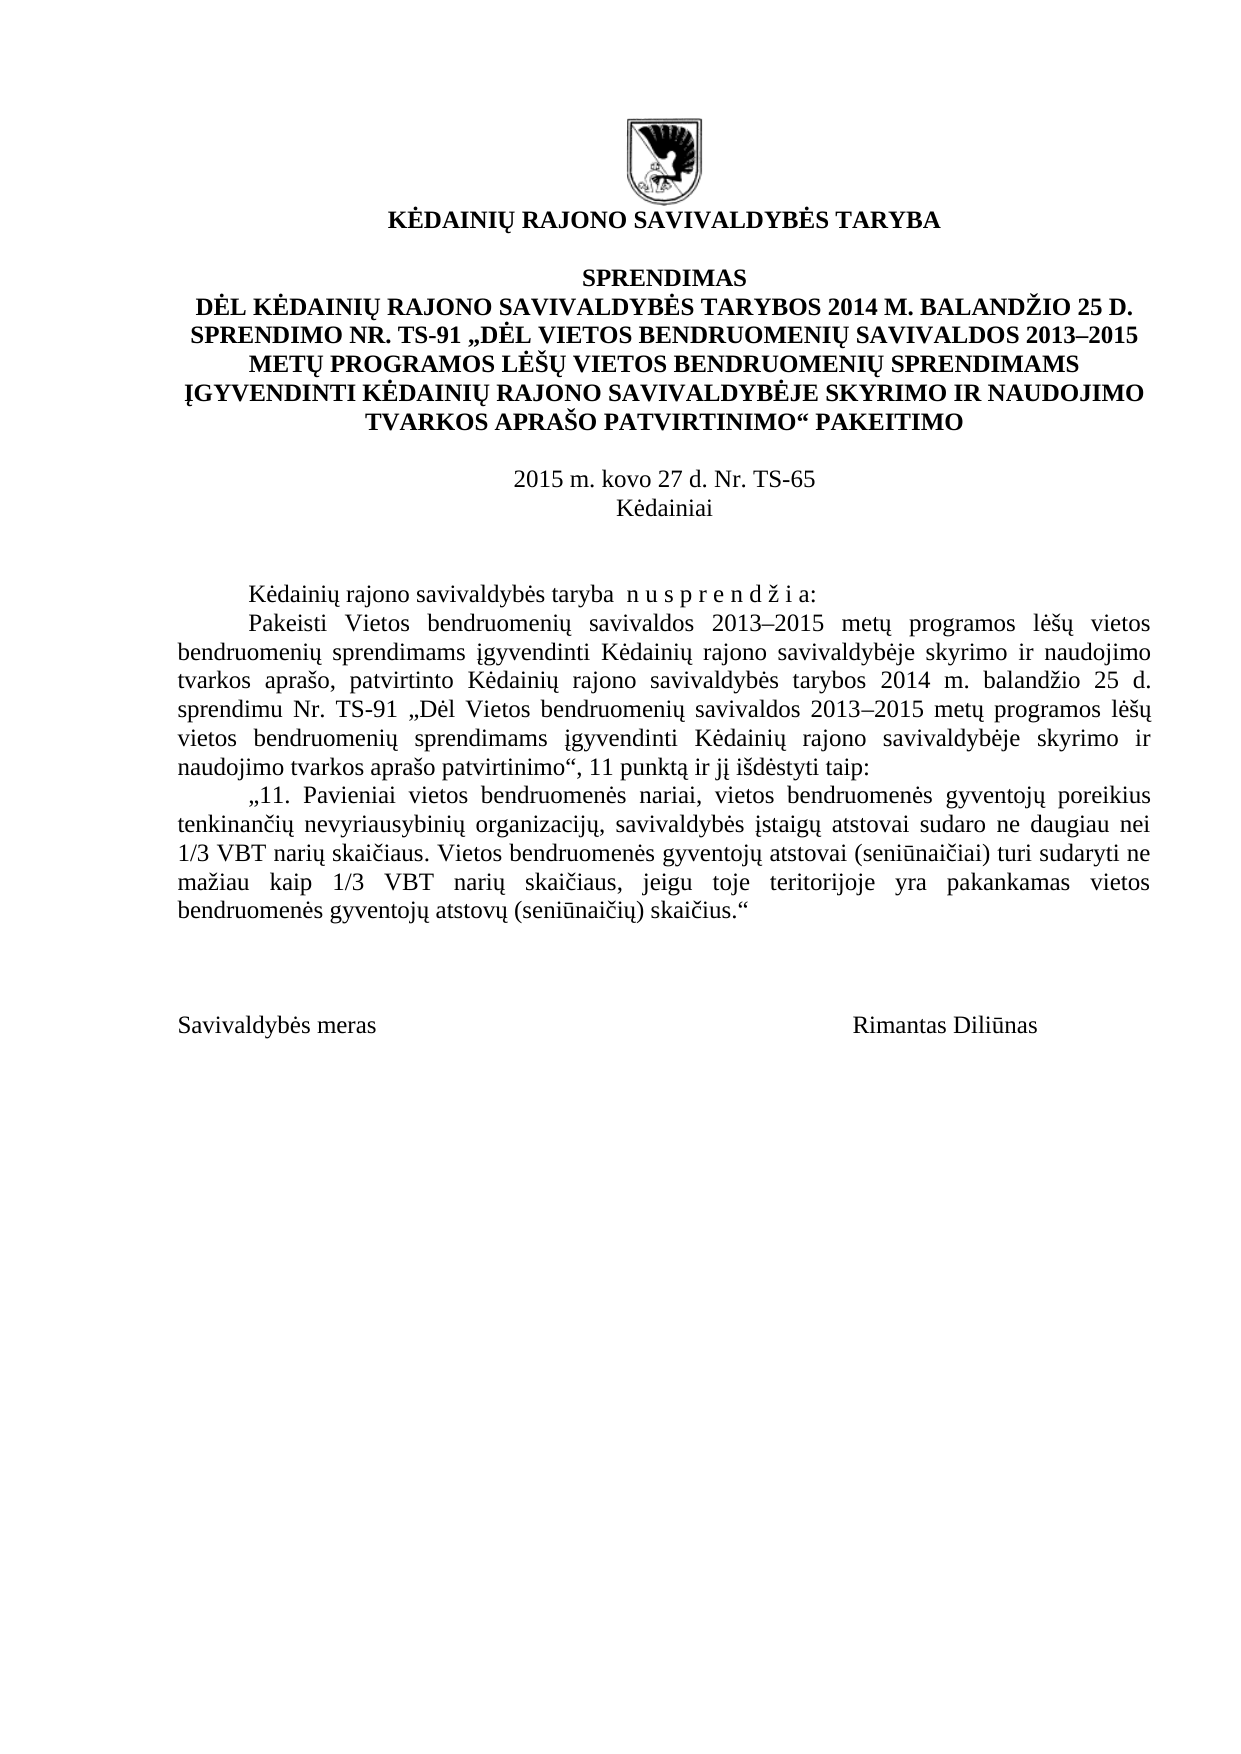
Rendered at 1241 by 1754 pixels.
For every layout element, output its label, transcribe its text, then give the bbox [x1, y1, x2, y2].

text Kėdainiai [177, 493, 1152, 522]
text KĖDAINIŲ RAJONO SAVIVALDYBĖS TARYBA [177, 206, 1152, 234]
text Pakeisti Vietos bendruomenių savivaldos 2013–2015 metų programos lėšų vietos bendruomenių sprendimams įgyvendinti Kėdainių rajono savivaldybėje skyrimo ir naudojimo tvarkos aprašo, patvirtinto Kėdainių rajono savivaldybės tarybos 2014 m. balandžio 25 d. sprendimu Nr. TS-91 „Dėl Vietos bendruomenių savivaldos 2013–2015 metų programos lėšų vietos bendruomenių sprendimams įgyvendinti Kėdainių rajono savivaldybėje skyrimo ir naudojimo tvarkos aprašo patvirtinimo“, 11 punktą ir jį išdėstyti taip: [177, 608, 1152, 781]
text 2015 m. kovo 27 d. Nr. TS-65 [177, 464, 1152, 493]
text DĖL KĖDAINIŲ RAJONO SAVIVALDYBĖS TARYBOS 2014 M. BALANDŽIO 25 D. SPRENDIMO NR. TS-91 „DĖL VIETOS BENDRUOMENIŲ SAVIVALDOS 2013–2015 METŲ PROGRAMOS LĖŠŲ VIETOS BENDRUOMENIŲ SPRENDIMAMS ĮGYVENDINTI KĖDAINIŲ RAJONO SAVIVALDYBĖJE SKYRIMO IR NAUDOJIMO TVARKOS APRAŠO PATVIRTINIMO“ PAKEITIMO [177, 292, 1152, 436]
text Kėdainių rajono savivaldybės taryba n u s p r e n d ž i a: [177, 579, 1152, 608]
text „11. Pavieniai vietos bendruomenės nariai, vietos bendruomenės gyventojų poreikius tenkinančių nevyriausybinių organizacijų, savivaldybės įstaigų atstovai sudaro ne daugiau nei 1/3 VBT narių skaičiaus. Vietos bendruomenės gyventojų atstovai (seniūnaičiai) turi sudaryti ne mažiau kaip 1/3 VBT narių skaičiaus, jeigu toje teritorijoje yra pakankamas vietos bendruomenės gyventojų atstovų (seniūnaičių) skaičius.“ [177, 781, 1152, 924]
text Savivaldybės meras Rimantas Diliūnas [177, 1011, 1152, 1039]
text SPRENDIMAS [177, 263, 1152, 292]
